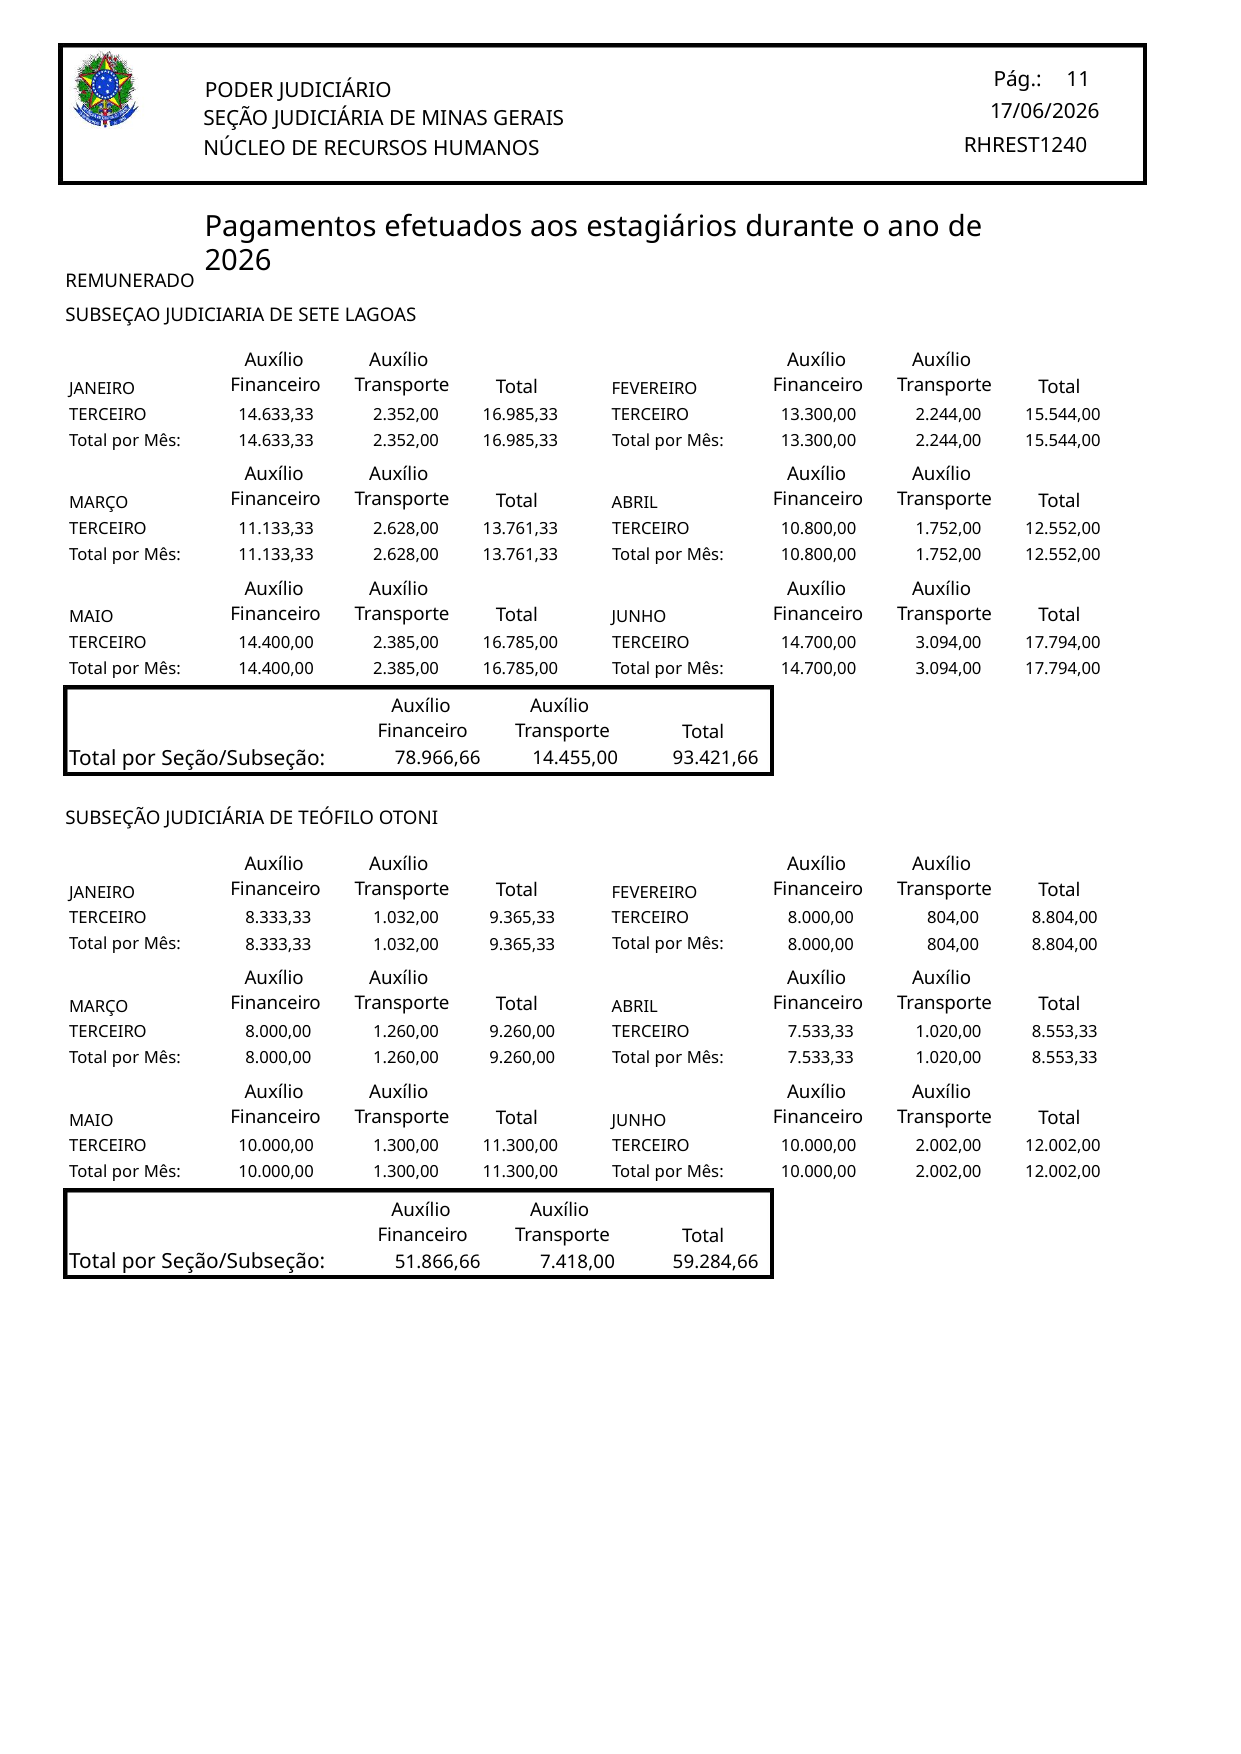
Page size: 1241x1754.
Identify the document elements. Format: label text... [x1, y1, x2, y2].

text Auxílio [787, 853, 870, 874]
text 16.985,33 [482, 405, 582, 424]
text 1.260,00 [373, 1049, 464, 1068]
text 8.000,00 [788, 909, 878, 928]
text 13.761,33 [482, 545, 582, 564]
text Total por Mês: [612, 431, 744, 450]
text Transporte [897, 603, 1012, 624]
text 9.260,00 [489, 1049, 579, 1068]
text Transporte [354, 992, 470, 1013]
text Auxílio [912, 853, 995, 874]
text 2.244,00 [915, 405, 1006, 424]
text Total [1038, 490, 1106, 511]
text 1.300,00 [373, 1163, 464, 1182]
text Financeiro [773, 375, 884, 396]
text 93.421,66 [672, 752, 781, 768]
text 2.628,00 [373, 519, 464, 538]
text 16.785,00 [482, 659, 582, 678]
text TERCEIRO [611, 405, 736, 424]
text 8.000,00 [245, 1049, 336, 1068]
text TERCEIRO [69, 633, 202, 652]
text 7.418,00 [540, 1255, 638, 1272]
text Transporte [897, 878, 1012, 899]
text FEVEREIRO [611, 379, 736, 399]
text Total [1038, 604, 1106, 625]
text 1.752,00 [915, 519, 1006, 538]
text Auxílio [369, 350, 453, 371]
text Auxílio [369, 578, 453, 599]
text TERCEIRO [612, 633, 744, 652]
text 9.365,33 [489, 935, 579, 954]
text 14.400,00 [238, 659, 338, 678]
text Financeiro [773, 489, 884, 510]
text Auxílio [244, 1081, 328, 1103]
text Total [496, 1107, 563, 1129]
text Total por Mês: [612, 545, 744, 564]
text Pág.: 11 [993, 72, 1106, 91]
text 1.260,00 [373, 1023, 464, 1042]
text 9.365,33 [489, 909, 579, 928]
text 11.133,33 [238, 519, 338, 538]
text Auxílio [787, 464, 870, 485]
text Auxílio [787, 578, 870, 599]
text 8.333,33 [245, 935, 336, 954]
text 12.002,00 [1025, 1163, 1124, 1182]
text Total por Mês: [69, 1162, 202, 1182]
text 1.020,00 [915, 1023, 1006, 1042]
text 14.455,00 [532, 752, 641, 768]
text 8.000,00 [788, 935, 878, 954]
text Financeiro [230, 878, 342, 899]
text Auxílio [244, 853, 328, 874]
text Transporte [897, 1106, 1012, 1128]
text 7.533,33 [788, 1049, 878, 1068]
text 8.333,33 [245, 909, 336, 928]
text Transporte [354, 375, 470, 396]
text 1.752,00 [915, 545, 1006, 564]
text 10.000,00 [238, 1137, 338, 1156]
text 17.794,00 [1025, 633, 1124, 652]
text 11.133,33 [238, 545, 338, 564]
text 2.352,00 [373, 431, 464, 450]
text 10.800,00 [781, 519, 881, 538]
text Transporte [897, 992, 1012, 1013]
text TERCEIRO [69, 519, 202, 538]
text Transporte [354, 603, 470, 624]
text TERCEIRO [612, 1023, 744, 1042]
text 2.385,00 [373, 659, 464, 678]
text 2.385,00 [373, 633, 464, 652]
text 14.400,00 [238, 633, 338, 652]
text Transporte [897, 489, 1012, 510]
text Financeiro [230, 375, 342, 396]
text Auxílio [912, 1081, 995, 1103]
text Total [1038, 1107, 1106, 1129]
text SUBSEÇÃO JUDICIÁRIA DE TEÓFILO OTONI [65, 808, 496, 829]
text REMUNERADO [65, 270, 476, 291]
text 14.633,33 [238, 405, 338, 424]
text Financeiro [773, 1106, 884, 1128]
text 16.985,33 [482, 431, 582, 450]
text Auxílio [244, 350, 328, 371]
picture [59, 44, 1146, 184]
text TERCEIRO [611, 909, 736, 928]
text 11.300,00 [482, 1163, 582, 1182]
text Auxílio [787, 967, 870, 988]
text 14.700,00 [781, 633, 881, 652]
text 3.094,00 [915, 633, 1006, 652]
text Transporte [354, 489, 470, 510]
text Auxílio [391, 696, 475, 717]
text 16.785,00 [482, 633, 582, 652]
text TERCEIRO [612, 1137, 744, 1156]
text Auxílio [244, 967, 328, 988]
text 804,00 [927, 935, 1004, 954]
text Total [682, 722, 749, 743]
text Total [1038, 879, 1106, 901]
text 13.300,00 [781, 431, 881, 450]
text Auxílio [244, 578, 328, 599]
text 17.794,00 [1025, 659, 1124, 678]
text Total por Mês: [69, 545, 202, 564]
text TERCEIRO [612, 519, 744, 538]
text PODER JUDICIÁRIO [204, 79, 433, 103]
text Auxílio [912, 967, 995, 988]
text 2.628,00 [373, 545, 464, 564]
text 8.553,33 [1032, 1049, 1122, 1068]
text Total por Seção/Subseção: [69, 1249, 329, 1273]
text 1.020,00 [915, 1049, 1006, 1068]
text Total por Mês: [69, 1048, 202, 1068]
text Financeiro [773, 878, 884, 899]
text 12.002,00 [1025, 1137, 1124, 1156]
text 12.552,00 [1025, 519, 1124, 538]
text Auxílio [530, 1199, 613, 1221]
text 7/06/2026 [1001, 103, 1110, 122]
text Total por Mês: [69, 431, 202, 450]
text 1 [990, 103, 1001, 122]
text Auxílio [912, 464, 995, 485]
text 804,00 [927, 909, 1004, 928]
text ABRIL [611, 997, 689, 1016]
text 1.300,00 [373, 1137, 464, 1156]
picture [64, 1189, 773, 1278]
text Auxílio [787, 350, 870, 371]
text Financeiro [230, 992, 342, 1013]
text Total [682, 1225, 749, 1247]
text Transporte [515, 1224, 630, 1246]
text MAIO [69, 1111, 141, 1130]
text Total por Mês: [612, 1048, 744, 1068]
text 15.544,00 [1025, 405, 1124, 424]
text Transporte [515, 721, 630, 742]
text JANEIRO [69, 379, 169, 399]
text Auxílio [530, 696, 613, 717]
text Total [1038, 993, 1106, 1015]
text Total [496, 604, 563, 625]
text Total por Mês: [69, 659, 202, 678]
text 1.032,00 [373, 935, 464, 954]
text Auxílio [912, 578, 995, 599]
text 10.800,00 [781, 545, 881, 564]
text 10.000,00 [781, 1137, 881, 1156]
text 8.804,00 [1032, 935, 1122, 954]
text Total [1038, 376, 1106, 397]
text 14.633,33 [238, 431, 338, 450]
text Total por Mês: [612, 934, 744, 954]
text Total [496, 376, 563, 397]
text TERCEIRO [69, 1023, 202, 1042]
text Auxílio [369, 967, 453, 988]
text Financeiro [377, 1224, 489, 1246]
text 59.284,66 [672, 1255, 781, 1272]
text Auxílio [787, 1081, 870, 1103]
text Financeiro [773, 992, 884, 1013]
text Pagamentos efetuados aos estagiários durante o ano de 2026 [204, 210, 984, 277]
text 15.544,00 [1025, 431, 1124, 450]
text SEÇÃO JUDICIÁRIA DE MINAS GERAIS [203, 107, 622, 130]
text FEVEREIRO [611, 883, 736, 902]
text 13.761,33 [482, 519, 582, 538]
text Total [496, 879, 563, 901]
picture [64, 686, 773, 775]
text 8.804,00 [1032, 909, 1122, 928]
text Auxílio [244, 464, 328, 485]
text 11.300,00 [482, 1137, 582, 1156]
text 78.966,66 [394, 752, 503, 768]
text 14.700,00 [781, 659, 881, 678]
text Financeiro [773, 603, 884, 624]
text Auxílio [369, 853, 453, 874]
text MARÇO [69, 493, 159, 513]
text ABRIL [611, 493, 689, 513]
text Financeiro [230, 603, 342, 624]
text 13.300,00 [781, 405, 881, 424]
text 51.866,66 [394, 1255, 503, 1272]
text 7.533,33 [788, 1023, 878, 1042]
text 3.094,00 [915, 659, 1006, 678]
text RHREST1240 [963, 137, 1110, 156]
text 9.260,00 [489, 1023, 579, 1042]
text 2.244,00 [915, 431, 1006, 450]
text NÚCLEO DE RECURSOS HUMANOS [203, 136, 622, 160]
text Total [496, 993, 563, 1015]
text Auxílio [369, 1081, 453, 1103]
text 2.002,00 [915, 1163, 1006, 1182]
text MARÇO [69, 997, 159, 1016]
text Financeiro [230, 489, 342, 510]
text Transporte [354, 878, 470, 899]
text 12.552,00 [1025, 545, 1124, 564]
text Total por Mês: [69, 934, 202, 954]
text Auxílio [391, 1199, 475, 1221]
text JANEIRO [69, 883, 169, 902]
text 10.000,00 [238, 1163, 338, 1182]
text TERCEIRO [69, 405, 202, 424]
text Total por Seção/Subseção: [69, 746, 329, 770]
text 2.002,00 [915, 1137, 1006, 1156]
text JUNHO [611, 1111, 695, 1130]
text Transporte [897, 375, 1012, 396]
text 10.000,00 [781, 1163, 881, 1182]
text SUBSEÇAO JUDICIARIA DE SETE LAGOAS [65, 304, 476, 326]
text Auxílio [912, 350, 995, 371]
text Financeiro [377, 721, 489, 742]
text 2.352,00 [373, 405, 464, 424]
text MAIO [69, 607, 141, 627]
text JUNHO [611, 607, 695, 627]
text 1.032,00 [373, 909, 464, 928]
text Total por Mês: [612, 1162, 744, 1182]
text 8.000,00 [245, 1023, 336, 1042]
text Total por Mês: [612, 659, 744, 678]
text TERCEIRO [69, 909, 202, 928]
text TERCEIRO [69, 1137, 202, 1156]
text Financeiro [230, 1106, 342, 1128]
text Transporte [354, 1106, 470, 1128]
text 8.553,33 [1032, 1023, 1122, 1042]
text Auxílio [369, 464, 453, 485]
text Total [496, 490, 563, 511]
